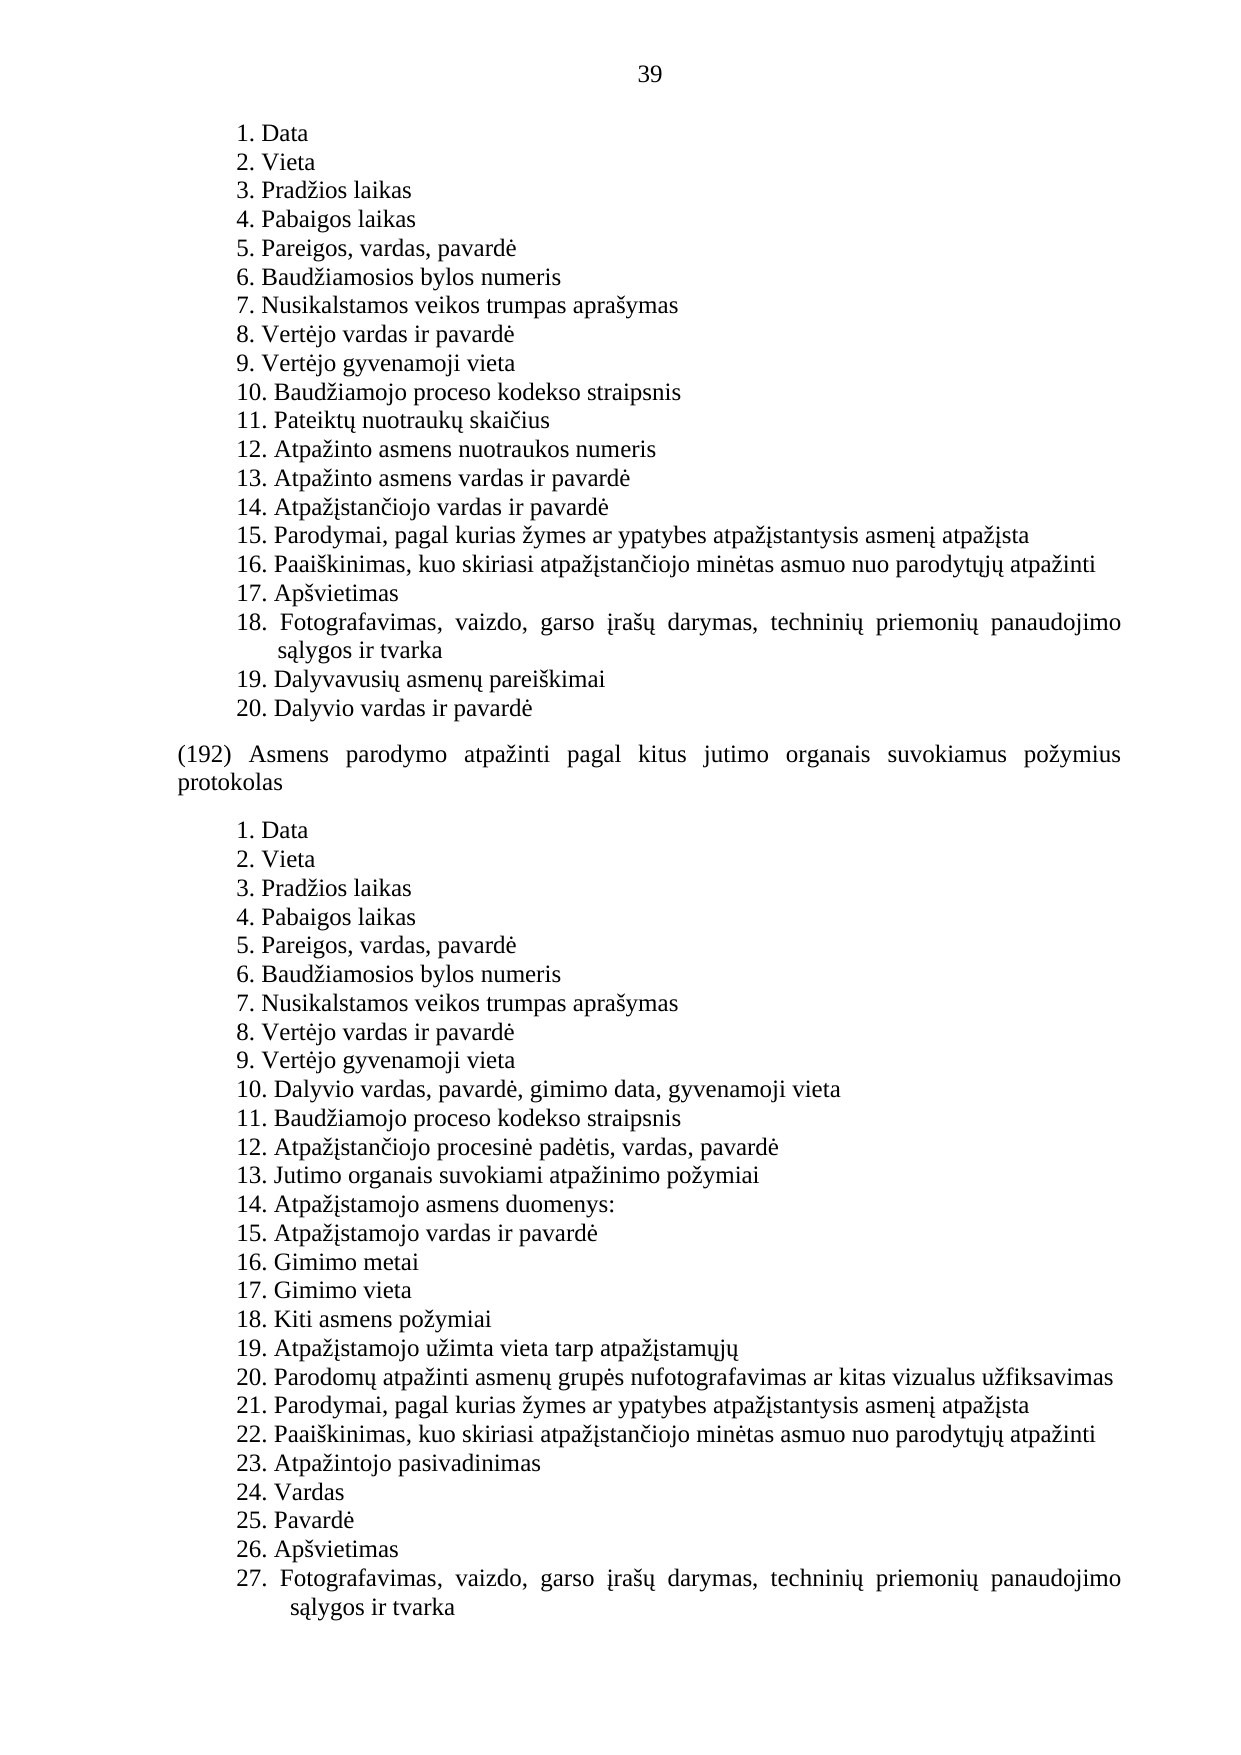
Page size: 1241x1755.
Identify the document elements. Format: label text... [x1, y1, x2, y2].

text 9. Vertėjo gyvenamoji vieta [236, 1045, 1122, 1074]
text 12. Atpažinto asmens nuotraukos numeris [236, 434, 1122, 463]
text 7. Nusikalstamos veikos trumpas aprašymas [236, 988, 1122, 1017]
text 16. Paaiškinimas, kuo skiriasi atpažįstančiojo minėtas asmuo nuo parodytųjų atpažinti [236, 549, 1122, 578]
text 16. Gimimo metai [236, 1247, 1122, 1275]
text 5. Pareigos, vardas, pavardė [236, 930, 1122, 959]
text 5. Pareigos, vardas, pavardė [236, 233, 1122, 262]
text 6. Baudžiamosios bylos numeris [236, 959, 1122, 988]
text 17. Gimimo vieta [236, 1275, 1122, 1304]
text 14. Atpažįstamojo asmens duomenys: [236, 1189, 1122, 1218]
text 9. Vertėjo gyvenamoji vieta [236, 348, 1122, 377]
text (192) Asmens parodymo atpažinti pagal kitus jutimo organais suvokiamus požymius protokolas [177, 739, 1122, 796]
text 10. Dalyvio vardas, pavardė, gimimo data, gyvenamoji vieta [236, 1074, 1122, 1103]
text 23. Atpažintojo pasivadinimas [236, 1448, 1122, 1477]
text 27. Fotografavimas, vaizdo, garso įrašų darymas, techninių priemonių panaudojimo sąlygos ir tvarka [236, 1563, 1122, 1620]
text 3. Pradžios laikas [236, 176, 1122, 204]
text 11. Baudžiamojo proceso kodekso straipsnis [236, 1103, 1122, 1132]
text 20. Parodomų atpažinti asmenų grupės nufotografavimas ar kitas vizualus užfiksavimas [236, 1362, 1122, 1390]
text 1. Data [236, 815, 1122, 844]
text 15. Parodymai, pagal kurias žymes ar ypatybes atpažįstantysis asmenį atpažįsta [236, 521, 1122, 549]
text 2. Vieta [236, 844, 1122, 873]
text 10. Baudžiamojo proceso kodekso straipsnis [236, 377, 1122, 406]
text 7. Nusikalstamos veikos trumpas aprašymas [236, 291, 1122, 319]
text 12. Atpažįstančiojo procesinė padėtis, vardas, pavardė [236, 1132, 1122, 1160]
text 25. Pavardė [236, 1505, 1122, 1534]
text 11. Pateiktų nuotraukų skaičius [236, 406, 1122, 434]
text 2. Vieta [236, 147, 1122, 176]
text 4. Pabaigos laikas [236, 204, 1122, 233]
text 26. Apšvietimas [236, 1534, 1122, 1563]
text 21. Parodymai, pagal kurias žymes ar ypatybes atpažįstantysis asmenį atpažįsta [236, 1390, 1122, 1419]
text 18. Fotografavimas, vaizdo, garso įrašų darymas, techninių priemonių panaudojimo sąlygos ir tvarka [236, 607, 1122, 664]
text 4. Pabaigos laikas [236, 902, 1122, 930]
text 17. Apšvietimas [236, 578, 1122, 607]
text 19. Atpažįstamojo užimta vieta tarp atpažįstamųjų [236, 1333, 1122, 1362]
text 24. Vardas [236, 1477, 1122, 1505]
text 14. Atpažįstančiojo vardas ir pavardė [236, 492, 1122, 521]
text 8. Vertėjo vardas ir pavardė [236, 1017, 1122, 1045]
text 6. Baudžiamosios bylos numeris [236, 262, 1122, 291]
text 1. Data [236, 118, 1122, 147]
text 18. Kiti asmens požymiai [236, 1304, 1122, 1333]
text 15. Atpažįstamojo vardas ir pavardė [236, 1218, 1122, 1247]
text 8. Vertėjo vardas ir pavardė [236, 319, 1122, 348]
text 3. Pradžios laikas [236, 873, 1122, 902]
text 13. Atpažinto asmens vardas ir pavardė [236, 463, 1122, 492]
text 20. Dalyvio vardas ir pavardė [236, 693, 1122, 722]
text 22. Paaiškinimas, kuo skiriasi atpažįstančiojo minėtas asmuo nuo parodytųjų atpažinti [236, 1419, 1122, 1448]
text 19. Dalyvavusių asmenų pareiškimai [236, 664, 1122, 693]
text 13. Jutimo organais suvokiami atpažinimo požymiai [236, 1160, 1122, 1189]
